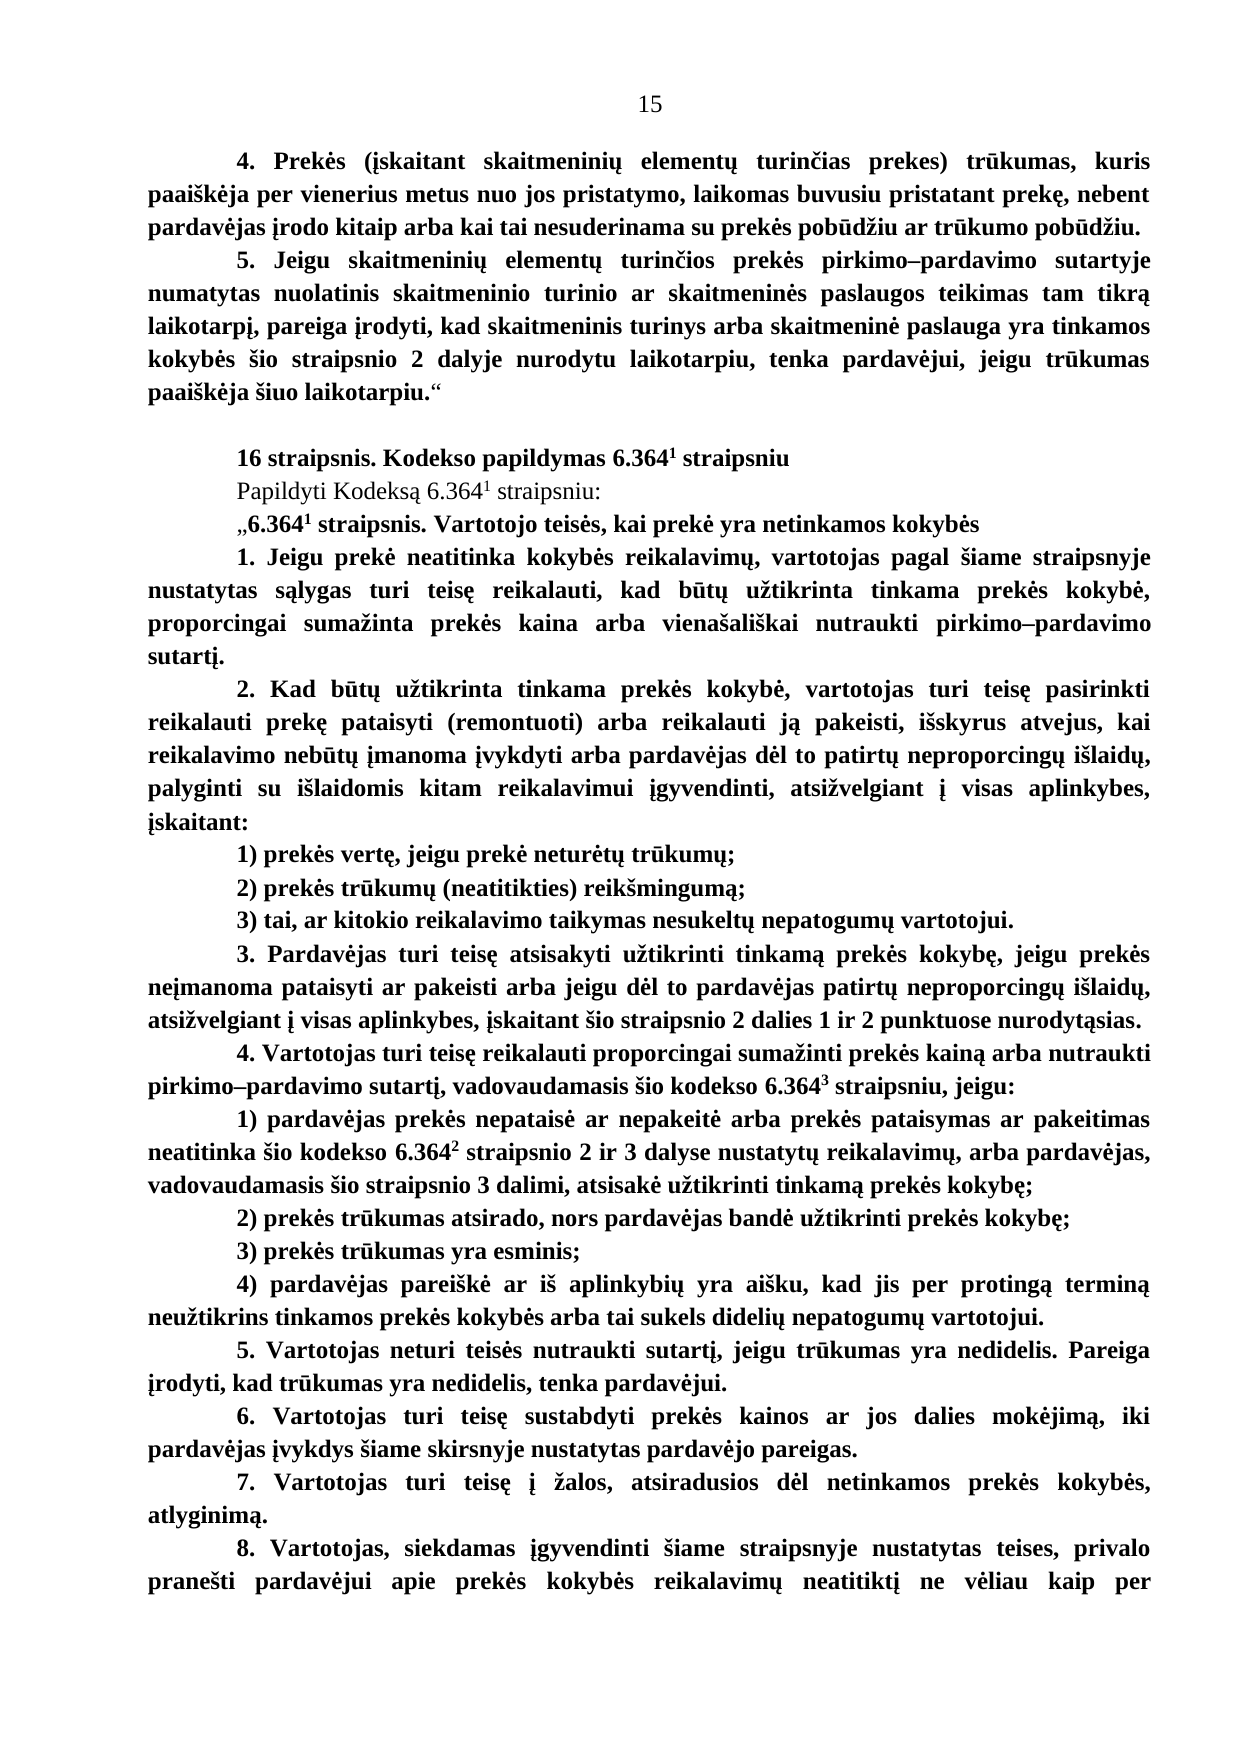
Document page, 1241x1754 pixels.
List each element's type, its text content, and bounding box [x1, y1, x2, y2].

text 2. Kad būtų užtikrinta tinkama prekės kokybė, vartotojas turi teisę pasirinkti reikalauti prekę pataisyti (remontuoti) arba reikalauti ją pakeisti, išskyrus atvejus, kai reikalavimo nebūtų įmanoma įvykdyti arba pardavėjas dėl to patirtų neproporcingų išlaidų, palyginti su išlaidomis kitam reikalavimui įgyvendinti, atsižvelgiant į visas aplinkybes, įskaitant: [148, 674, 1152, 835]
text 3) tai, ar kitokio reikalavimo taikymas nesukeltų nepatogumų vartotojui. [148, 906, 1152, 934]
text 1. Jeigu prekė neatitinka kokybės reikalavimų, vartotojas pagal šiame straipsnyje nustatytas sąlygas turi teisę reikalauti, kad būtų užtikrinta tinkama prekės kokybė, proporcingai sumažinta prekės kaina arba vienašališkai nutraukti pirkimo–pardavimo sutartį. [148, 542, 1152, 670]
text 4. Vartotojas turi teisę reikalauti proporcingai sumažinti prekės kainą arba nutraukti pirkimo–pardavimo sutartį, vadovaudamasis šio kodekso 6.3643 straipsniu, jeigu: [148, 1038, 1152, 1099]
text 2) prekės trūkumų (neatitikties) reikšmingumą; [148, 873, 1152, 901]
text Papildyti Kodeksą 6.3641 straipsniu: [148, 476, 1152, 505]
text „6.3641 straipsnis. Vartotojo teisės, kai prekė yra netinkamos kokybės [148, 509, 1152, 538]
text 7. Vartotojas turi teisę į žalos, atsiradusios dėl netinkamos prekės kokybės, atlyginimą. [148, 1467, 1152, 1529]
text 6. Vartotojas turi teisę sustabdyti prekės kainos ar jos dalies mokėjimą, iki pardavėjas įvykdys šiame skirsnyje nustatytas pardavėjo pareigas. [148, 1401, 1152, 1463]
text 5. Vartotojas neturi teisės nutraukti sutartį, jeigu trūkumas yra nedidelis. Pareiga įrodyti, kad trūkumas yra nedidelis, tenka pardavėjui. [148, 1335, 1152, 1397]
text 2) prekės trūkumas atsirado, nors pardavėjas bandė užtikrinti prekės kokybę; [148, 1203, 1152, 1232]
text 4. Prekės (įskaitant skaitmeninių elementų turinčias prekes) trūkumas, kuris paaiškėja per vienerius metus nuo jos pristatymo, laikomas buvusiu pristatant prekę, nebent pardavėjas įrodo kitaip arba kai tai nesuderinama su prekės pobūdžiu ar trūkumo pobūdžiu. [148, 146, 1152, 241]
text 3. Pardavėjas turi teisę atsisakyti užtikrinti tinkamą prekės kokybę, jeigu prekės neįmanoma pataisyti ar pakeisti arba jeigu dėl to pardavėjas patirtų neproporcingų išlaidų, atsižvelgiant į visas aplinkybes, įskaitant šio straipsnio 2 dalies 1 ir 2 punktuose nurodytąsias. [148, 939, 1152, 1033]
text 16 straipsnis. Kodekso papildymas 6.3641 straipsniu [148, 443, 1152, 472]
text 8. Vartotojas, siekdamas įgyvendinti šiame straipsnyje nustatytas teises, privalo pranešti pardavėjui apie prekės kokybės reikalavimų neatitiktį ne vėliau kaip per [148, 1533, 1152, 1595]
text 5. Jeigu skaitmeninių elementų turinčios prekės pirkimo–pardavimo sutartyje numatytas nuolatinis skaitmeninio turinio ar skaitmeninės paslaugos teikimas tam tikrą laikotarpį, pareiga įrodyti, kad skaitmeninis turinys arba skaitmeninė paslauga yra tinkamos kokybės šio straipsnio 2 dalyje nurodytu laikotarpiu, tenka pardavėjui, jeigu trūkumas paaiškėja šiuo laikotarpiu.“ [148, 245, 1152, 406]
text 1) prekės vertę, jeigu prekė neturėtų trūkumų; [148, 839, 1152, 868]
text 3) prekės trūkumas yra esminis; [148, 1236, 1152, 1264]
text 4) pardavėjas pareiškė ar iš aplinkybių yra aišku, kad jis per protingą terminą neužtikrins tinkamos prekės kokybės arba tai sukels didelių nepatogumų vartotojui. [148, 1269, 1152, 1331]
text 1) pardavėjas prekės nepataisė ar nepakeitė arba prekės pataisymas ar pakeitimas neatitinka šio kodekso 6.3642 straipsnio 2 ir 3 dalyse nustatytų reikalavimų, arba pardavėjas, vadovaudamasis šio straipsnio 3 dalimi, atsisakė užtikrinti tinkamą prekės kokybę; [148, 1104, 1152, 1198]
